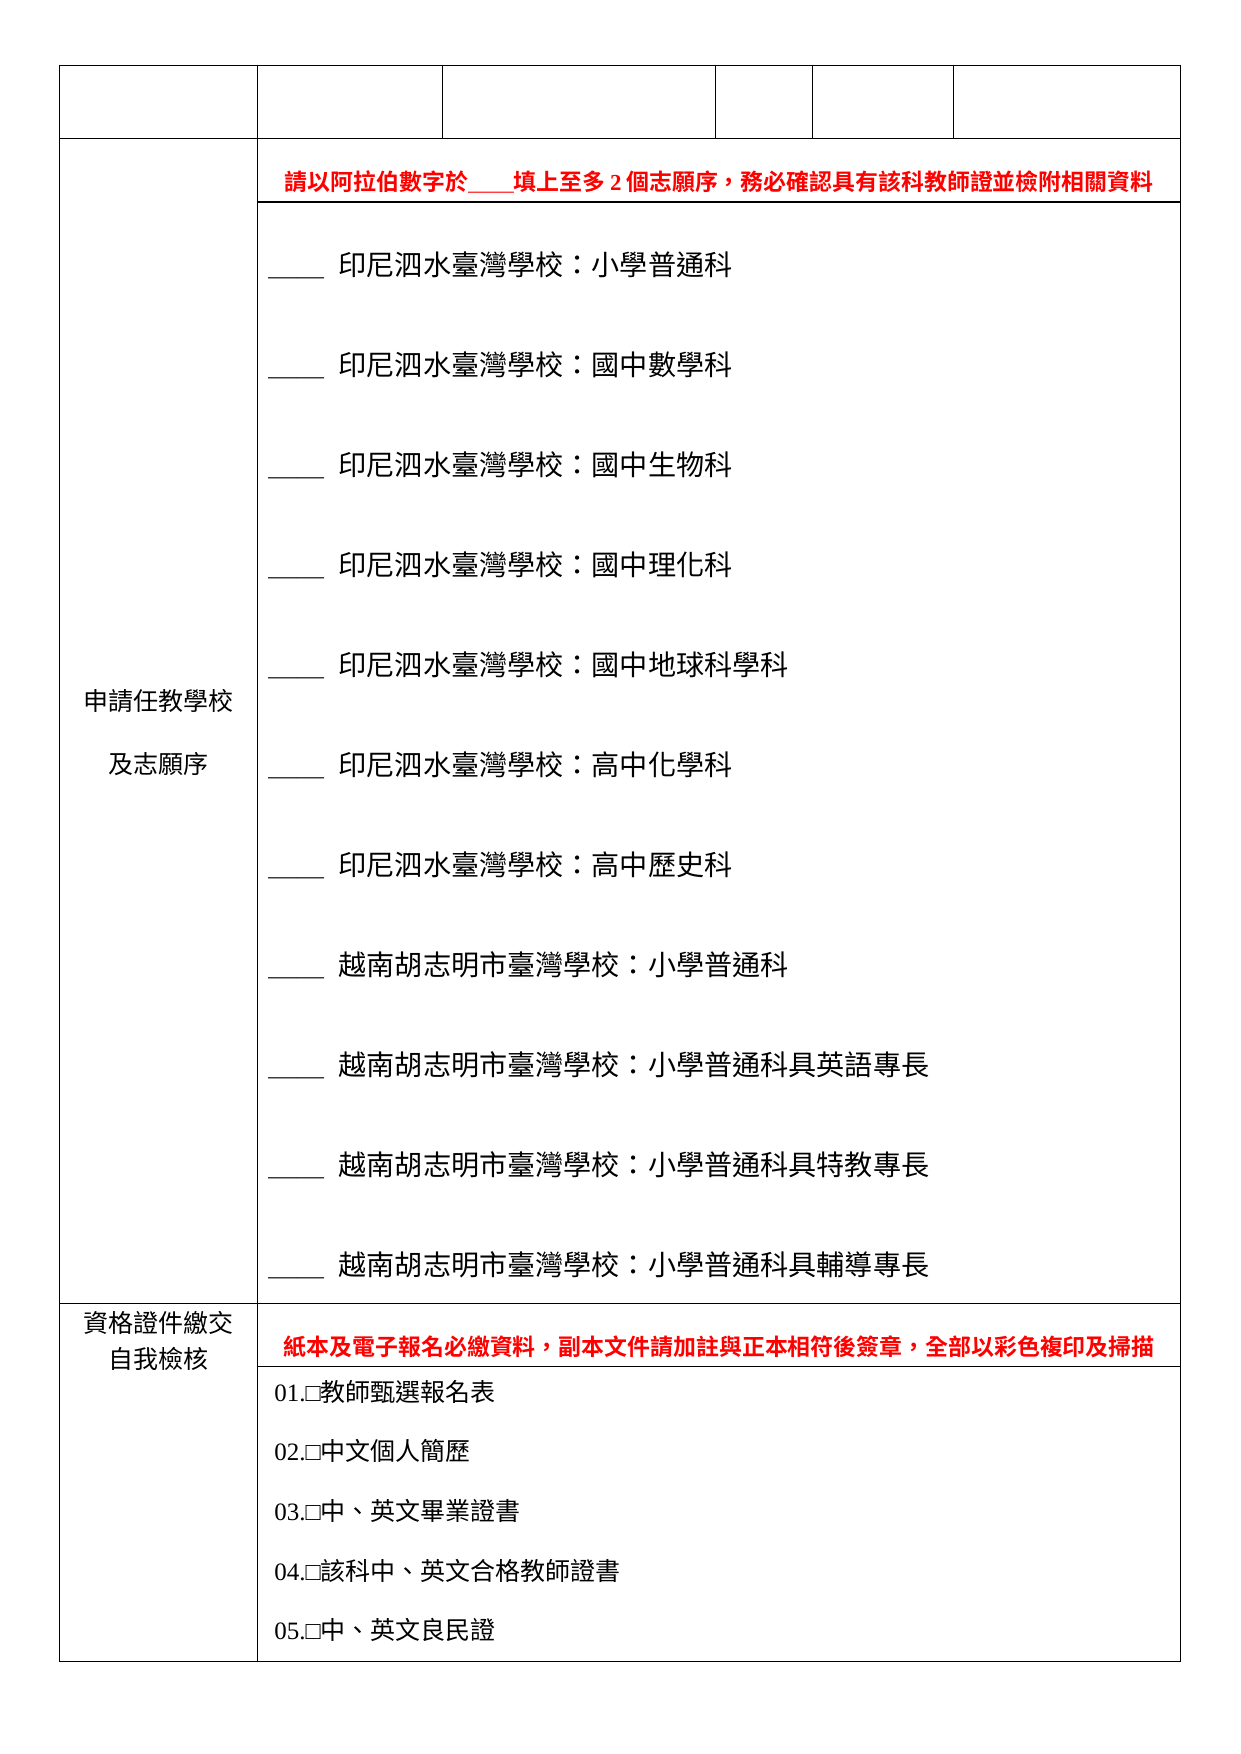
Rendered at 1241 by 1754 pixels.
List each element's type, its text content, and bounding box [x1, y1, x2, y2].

table_cell 申請任教學校 及志願序 [60, 139, 257, 1302]
table_cell ＿＿ 印尼泗水臺灣學校：小學普通科 ＿＿ 印尼泗水臺灣學校：國中數學科 ＿＿ 印尼泗水臺灣學校：國中生物科 ＿＿ 印尼泗水臺灣學校：國中理化科 ＿＿ 印尼泗水臺灣學校：國中地球科學科 ＿＿ 印尼泗水臺灣學校：高中化學科 ＿＿ 印尼泗水臺灣學校：高中歷史科 ＿＿ 越南胡志明市臺灣學校：小學普通科 ＿＿ 越南胡志明市臺灣學校：小學普通科具英語專長 ＿＿ 越南胡志明市臺灣學校：小學普通科具特教專長 ＿＿ 越南胡志明市臺灣學校：小學普通科具輔導專長 [258, 203, 1180, 1302]
table_cell [716, 66, 812, 138]
table_cell [60, 66, 257, 138]
table_cell [813, 66, 953, 138]
table_cell 資格證件繳交 自我檢核 [60, 1304, 257, 1661]
table_cell [954, 66, 1180, 138]
table_cell 01.□教師甄選報名表 02.□中文個人簡歷 03.□中、英文畢業證書 04.□該科中、英文合格教師證書 05.□中、英文良民證 [258, 1367, 1180, 1661]
table_cell 紙本及電子報名必繳資料，副本文件請加註與正本相符後簽章，全部以彩色複印及掃描 [258, 1304, 1180, 1366]
table_cell [258, 66, 442, 138]
table_cell 請以阿拉伯數字於＿＿填上至多2個志願序，務必確認具有該科教師證並檢附相關資料 [258, 139, 1180, 201]
table_cell [443, 66, 715, 138]
